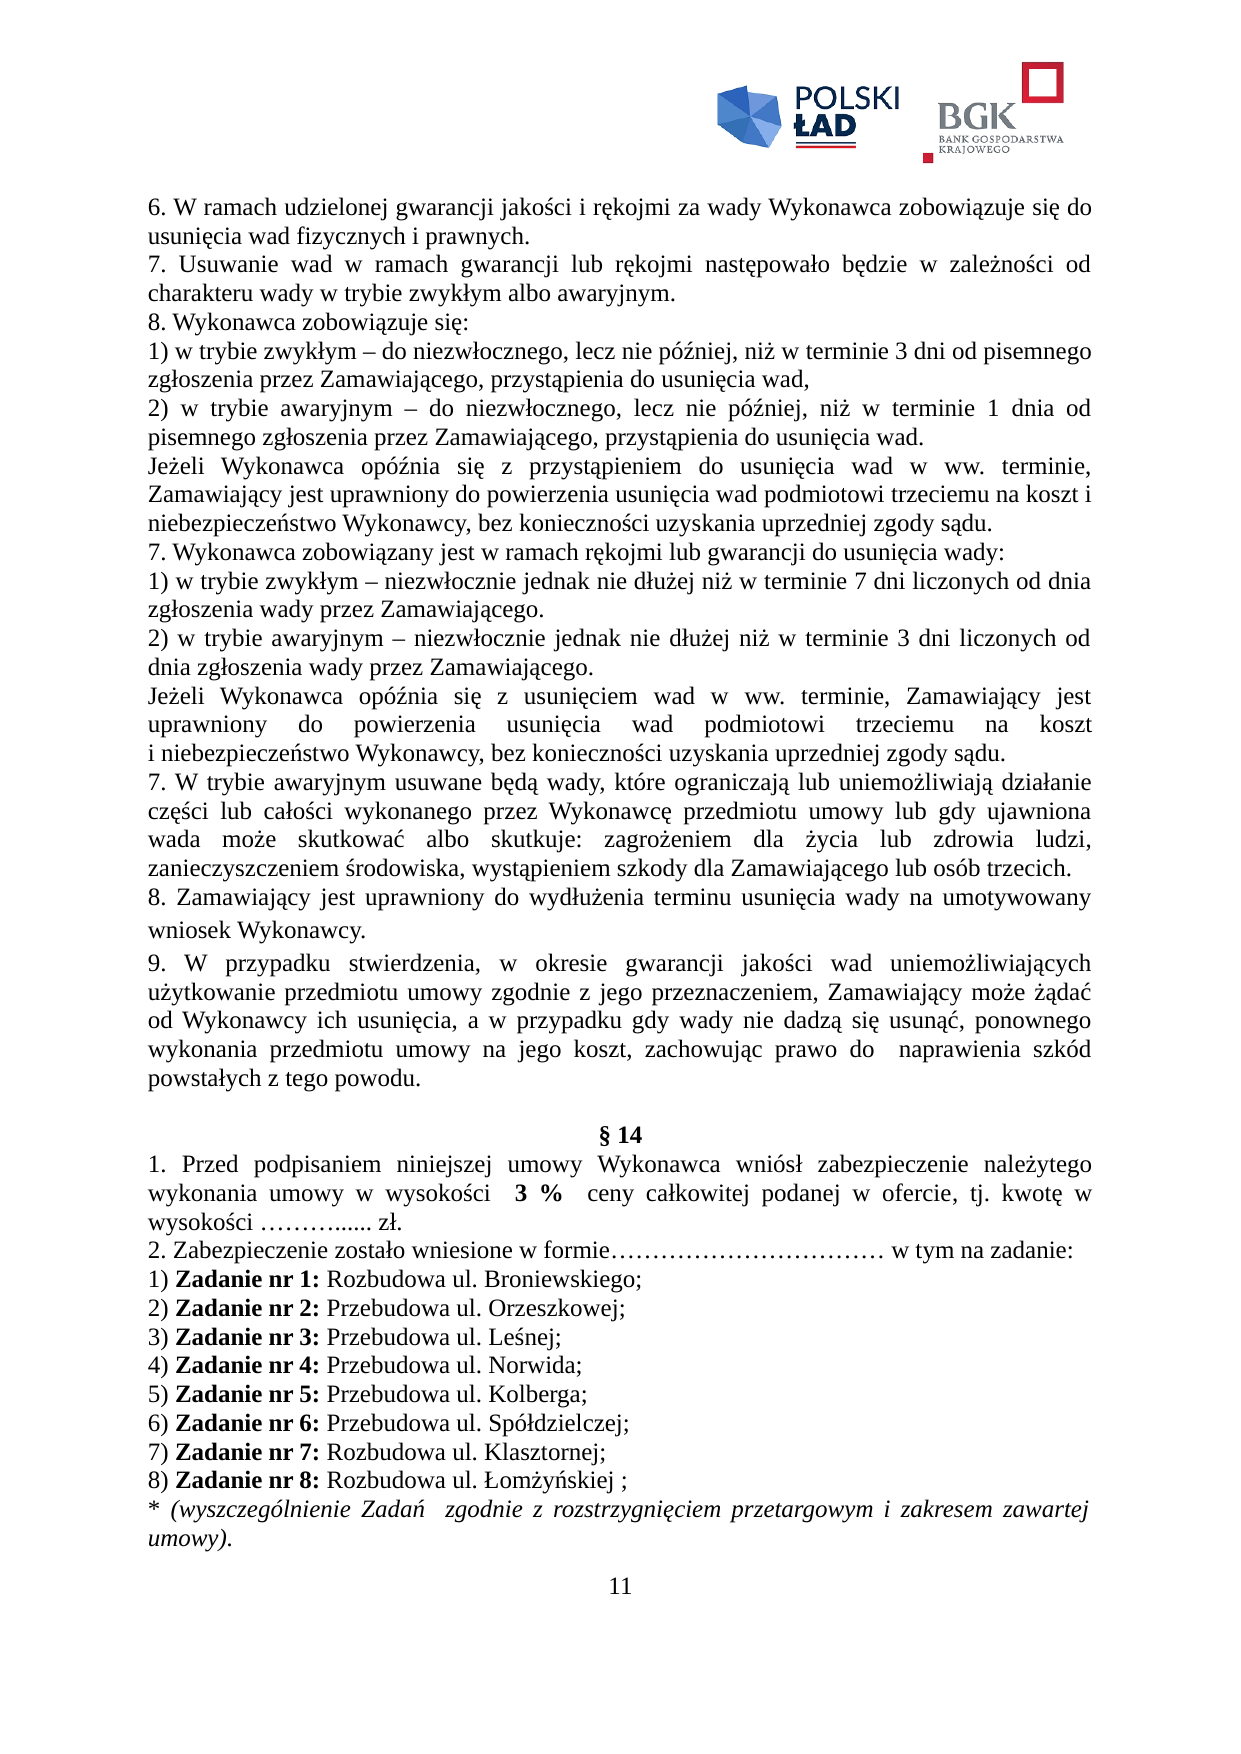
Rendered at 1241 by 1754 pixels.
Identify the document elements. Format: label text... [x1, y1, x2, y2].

text 7. Usuwanie wad w ramach gwarancji lub rękojmi następowało będzie w zależności od charakteru wady w trybie zwykłym albo awaryjnym. [148, 249, 1093, 307]
text 6. W ramach udzielonej gwarancji jakości i rękojmi za wady Wykonawca zobowiązuje się do usunięcia wad fizycznych i prawnych. [148, 192, 1093, 249]
text 7. W trybie awaryjnym usuwane będą wady, które ograniczają lub uniemożliwiają działanie części lub całości wykonanego przez Wykonawcę przedmiotu umowy lub gdy ujawniona wada może skutkować albo skutkuje: zagrożeniem dla życia lub zdrowia ludzi, zanieczyszczeniem środowiska, wystąpieniem szkody dla Zamawiającego lub osób trzecich. [148, 767, 1093, 882]
text Jeżeli Wykonawca opóźnia się z usunięciem wad w ww. terminie, Zamawiający jest uprawniony do powierzenia usunięcia wad podmiotowi trzeciemu na koszt i niebezpieczeństwo Wykonawcy, bez konieczności uzyskania uprzedniej zgody sądu. [148, 681, 1093, 767]
text 1) Zadanie nr 1: Rozbudowa ul. Broniewskiego; [148, 1264, 1093, 1293]
text Jeżeli Wykonawca opóźnia się z przystąpieniem do usunięcia wad w ww. terminie, Zamawiający jest uprawniony do powierzenia usunięcia wad podmiotowi trzeciemu na koszt i niebezpieczeństwo Wykonawcy, bez konieczności uzyskania uprzedniej zgody sądu. [148, 451, 1093, 537]
text 1. Przed podpisaniem niniejszej umowy Wykonawca wniósł zabezpieczenie należytego wykonania umowy w wysokości 3 % ceny całkowitej podanej w ofercie, tj. kwotę w wysokości ………...... zł. [148, 1149, 1093, 1236]
text 9. W przypadku stwierdzenia, w okresie gwarancji jakości wad uniemożliwiających użytkowanie przedmiotu umowy zgodnie z jego przeznaczeniem, Zamawiający może żądać od Wykonawcy ich usunięcia, a w przypadku gdy wady nie dadzą się usunąć, ponownego wykonania przedmiotu umowy na jego koszt, zachowując prawo do naprawienia szkód powstałych z tego powodu. [148, 948, 1093, 1092]
text 8. Wykonawca zobowiązuje się: [148, 307, 1093, 336]
text 8) Zadanie nr 8: Rozbudowa ul. Łomżyńskiej ; [148, 1466, 1093, 1494]
text 2) w trybie awaryjnym – do niezwłocznego, lecz nie później, niż w terminie 1 dnia od pisemnego zgłoszenia przez Zamawiającego, przystąpienia do usunięcia wad. [148, 393, 1093, 451]
text 1) w trybie zwykłym – niezwłocznie jednak nie dłużej niż w terminie 7 dni liczonych od dnia zgłoszenia wady przez Zamawiającego. [148, 566, 1093, 623]
text * (wyszczególnienie Zadań zgodnie z rozstrzygnięciem przetargowym i zakresem zawartej umowy). [148, 1494, 1093, 1552]
text § 14 [148, 1121, 1093, 1149]
text 2. Zabezpieczenie zostało wniesione w formie…………………………… w tym na zadanie: [148, 1236, 1093, 1264]
text 4) Zadanie nr 4: Przebudowa ul. Norwida; [148, 1351, 1093, 1379]
text 7) Zadanie nr 7: Rozbudowa ul. Klasztornej; [148, 1437, 1093, 1466]
text 2) w trybie awaryjnym – niezwłocznie jednak nie dłużej niż w terminie 3 dni liczonych od dnia zgłoszenia wady przez Zamawiającego. [148, 623, 1093, 681]
text 6) Zadanie nr 6: Przebudowa ul. Spółdzielczej; [148, 1408, 1093, 1437]
text 2) Zadanie nr 2: Przebudowa ul. Orzeszkowej; [148, 1293, 1093, 1322]
text 5) Zadanie nr 5: Przebudowa ul. Kolberga; [148, 1379, 1093, 1408]
text 7. Wykonawca zobowiązany jest w ramach rękojmi lub gwarancji do usunięcia wady: [148, 537, 1093, 566]
text 1) w trybie zwykłym – do niezwłocznego, lecz nie później, niż w terminie 3 dni od pisemnego zgłoszenia przez Zamawiającego, przystąpienia do usunięcia wad, [148, 336, 1093, 393]
text 8. Zamawiający jest uprawniony do wydłużenia terminu usunięcia wady na umotywowany wniosek Wykonawcy. [148, 882, 1093, 944]
text 3) Zadanie nr 3: Przebudowa ul. Leśnej; [148, 1322, 1093, 1351]
